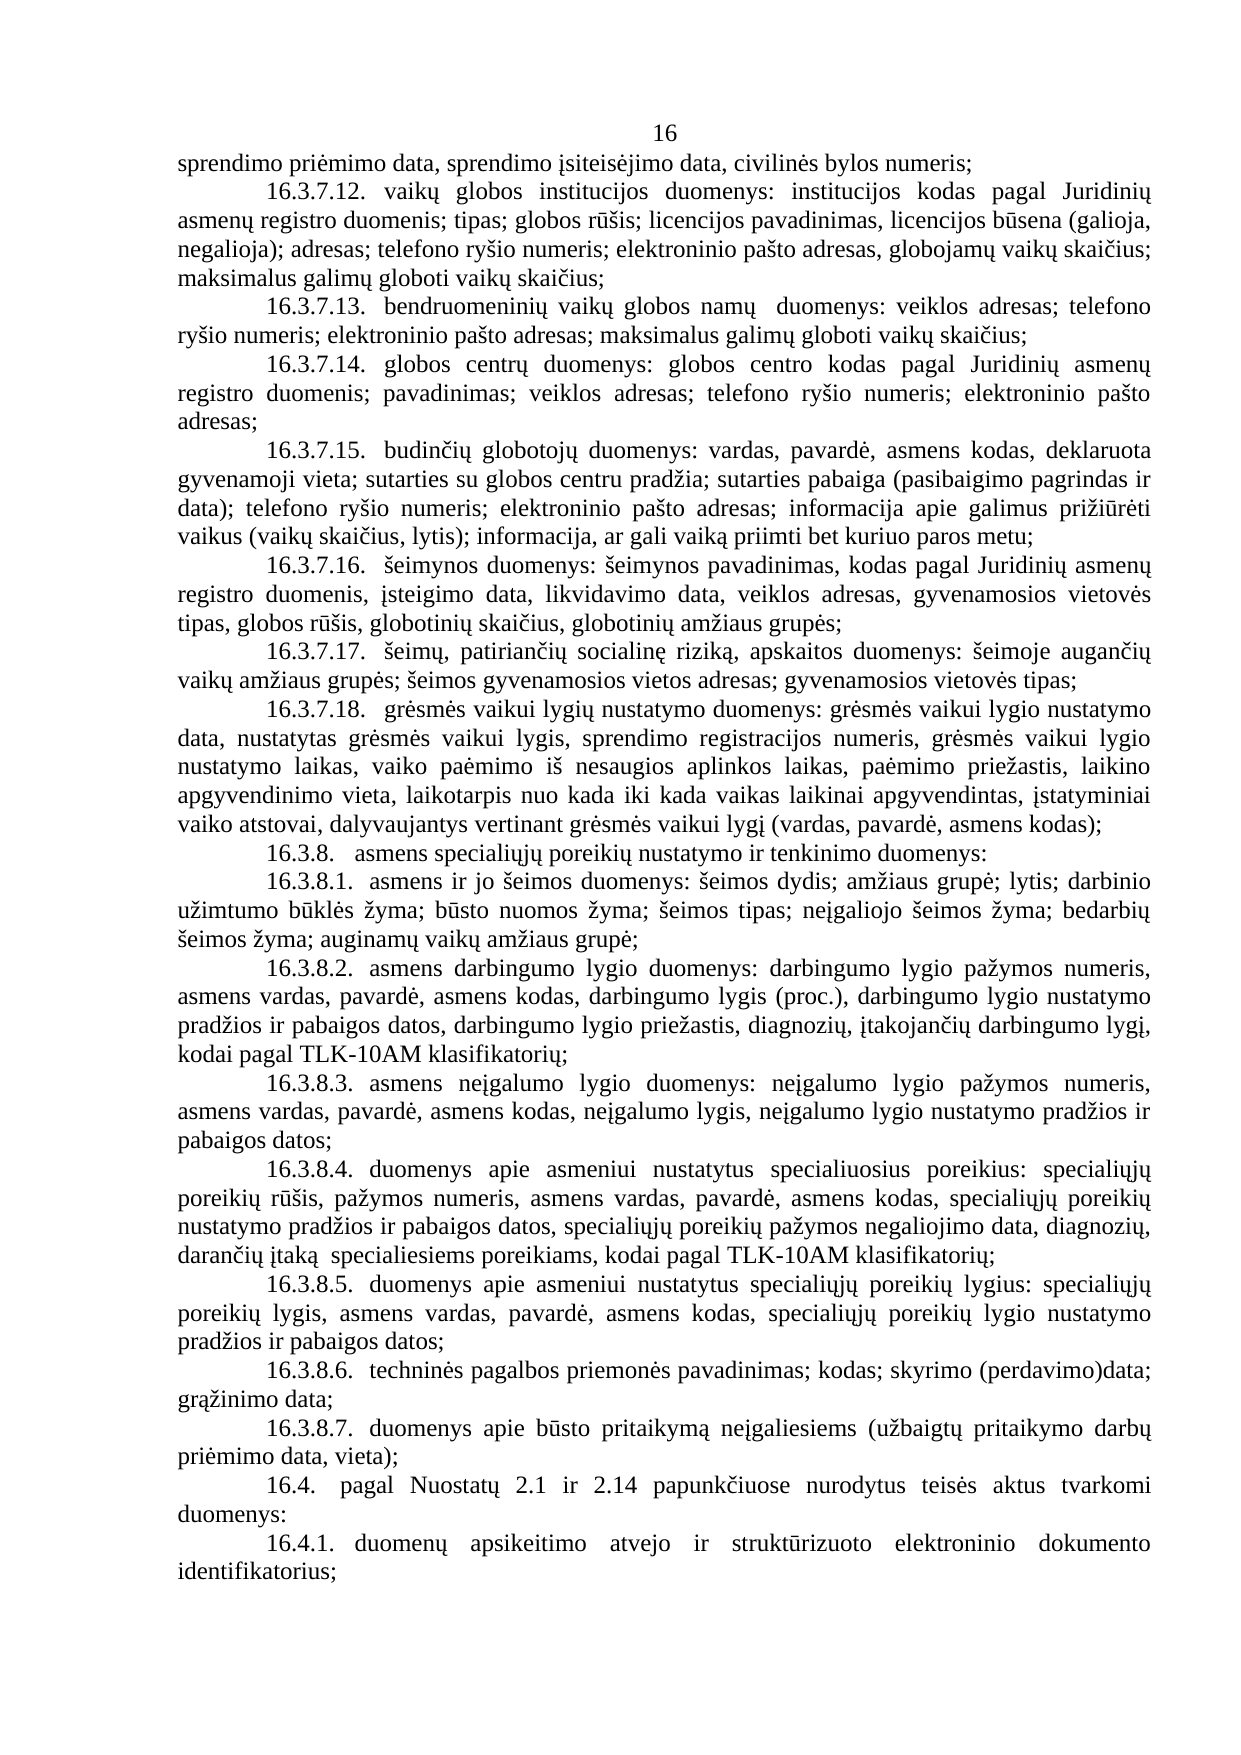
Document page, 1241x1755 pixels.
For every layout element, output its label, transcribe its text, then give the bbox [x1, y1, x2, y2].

text 16.3.8.3. asmens neįgalumo lygio duomenys: neįgalumo lygio pažymos numeris, asmens vardas, pavardė, asmens kodas, neįgalumo lygis, neįgalumo lygio nustatymo pradžios ir pabaigos datos; [177, 1068, 1152, 1154]
text 16.3.8.6. techninės pagalbos priemonės pavadinimas; kodas; skyrimo (perdavimo)data; grąžinimo data; [177, 1355, 1152, 1413]
text 16.3.7.15. budinčių globotojų duomenys: vardas, pavardė, asmens kodas, deklaruota gyvenamoji vieta; sutarties su globos centru pradžia; sutarties pabaiga (pasibaigimo pagrindas ir data); telefono ryšio numeris; elektroninio pašto adresas; informacija apie galimus prižiūrėti vaikus (vaikų skaičius, lytis); informacija, ar gali vaiką priimti bet kuriuo paros metu; [177, 435, 1152, 550]
text 16.3.8.4. duomenys apie asmeniui nustatytus specialiuosius poreikius: specialiųjų poreikių rūšis, pažymos numeris, asmens vardas, pavardė, asmens kodas, specialiųjų poreikių nustatymo pradžios ir pabaigos datos, specialiųjų poreikių pažymos negaliojimo data, diagnozių, darančių įtaką specialiesiems poreikiams, kodai pagal TLK-10AM klasifikatorių; [177, 1154, 1152, 1269]
text 16.3.7.14. globos centrų duomenys: globos centro kodas pagal Juridinių asmenų registro duomenis; pavadinimas; veiklos adresas; telefono ryšio numeris; elektroninio pašto adresas; [177, 349, 1152, 435]
text 16.3.7.18. grėsmės vaikui lygių nustatymo duomenys: grėsmės vaikui lygio nustatymo data, nustatytas grėsmės vaikui lygis, sprendimo registracijos numeris, grėsmės vaikui lygio nustatymo laikas, vaiko paėmimo iš nesaugios aplinkos laikas, paėmimo priežastis, laikino apgyvendinimo vieta, laikotarpis nuo kada iki kada vaikas laikinai apgyvendintas, įstatyminiai vaiko atstovai, dalyvaujantys vertinant grėsmės vaikui lygį (vardas, pavardė, asmens kodas); [177, 694, 1152, 838]
text 16.3.8.5. duomenys apie asmeniui nustatytus specialiųjų poreikių lygius: specialiųjų poreikių lygis, asmens vardas, pavardė, asmens kodas, specialiųjų poreikių lygio nustatymo pradžios ir pabaigos datos; [177, 1269, 1152, 1355]
text 16.3.7.12. vaikų globos institucijos duomenys: institucijos kodas pagal Juridinių asmenų registro duomenis; tipas; globos rūšis; licencijos pavadinimas, licencijos būsena (galioja, negalioja); adresas; telefono ryšio numeris; elektroninio pašto adresas, globojamų vaikų skaičius; maksimalus galimų globoti vaikų skaičius; [177, 176, 1152, 291]
text 16.3.8. asmens specialiųjų poreikių nustatymo ir tenkinimo duomenys: [177, 838, 1152, 866]
text sprendimo priėmimo data, sprendimo įsiteisėjimo data, civilinės bylos numeris; [177, 148, 1152, 176]
text 16.3.7.17. šeimų, patiriančių socialinę riziką, apskaitos duomenys: šeimoje augančių vaikų amžiaus grupės; šeimos gyvenamosios vietos adresas; gyvenamosios vietovės tipas; [177, 636, 1152, 694]
text 16.3.8.7. duomenys apie būsto pritaikymą neįgaliesiems (užbaigtų pritaikymo darbų priėmimo data, vieta); [177, 1413, 1152, 1470]
text 16.4. pagal Nuostatų 2.1 ir 2.14 papunkčiuose nurodytus teisės aktus tvarkomi duomenys: [177, 1470, 1152, 1528]
text 16.3.7.16. šeimynos duomenys: šeimynos pavadinimas, kodas pagal Juridinių asmenų registro duomenis, įsteigimo data, likvidavimo data, veiklos adresas, gyvenamosios vietovės tipas, globos rūšis, globotinių skaičius, globotinių amžiaus grupės; [177, 550, 1152, 636]
text 16.3.8.2. asmens darbingumo lygio duomenys: darbingumo lygio pažymos numeris, asmens vardas, pavardė, asmens kodas, darbingumo lygis (proc.), darbingumo lygio nustatymo pradžios ir pabaigos datos, darbingumo lygio priežastis, diagnozių, įtakojančių darbingumo lygį, kodai pagal TLK-10AM klasifikatorių; [177, 953, 1152, 1068]
text 16.3.8.1. asmens ir jo šeimos duomenys: šeimos dydis; amžiaus grupė; lytis; darbinio užimtumo būklės žyma; būsto nuomos žyma; šeimos tipas; neįgaliojo šeimos žyma; bedarbių šeimos žyma; auginamų vaikų amžiaus grupė; [177, 866, 1152, 953]
text 16.3.7.13. bendruomeninių vaikų globos namų duomenys: veiklos adresas; telefono ryšio numeris; elektroninio pašto adresas; maksimalus galimų globoti vaikų skaičius; [177, 291, 1152, 349]
text 16.4.1. duomenų apsikeitimo atvejo ir struktūrizuoto elektroninio dokumento identifikatorius; [177, 1528, 1152, 1585]
